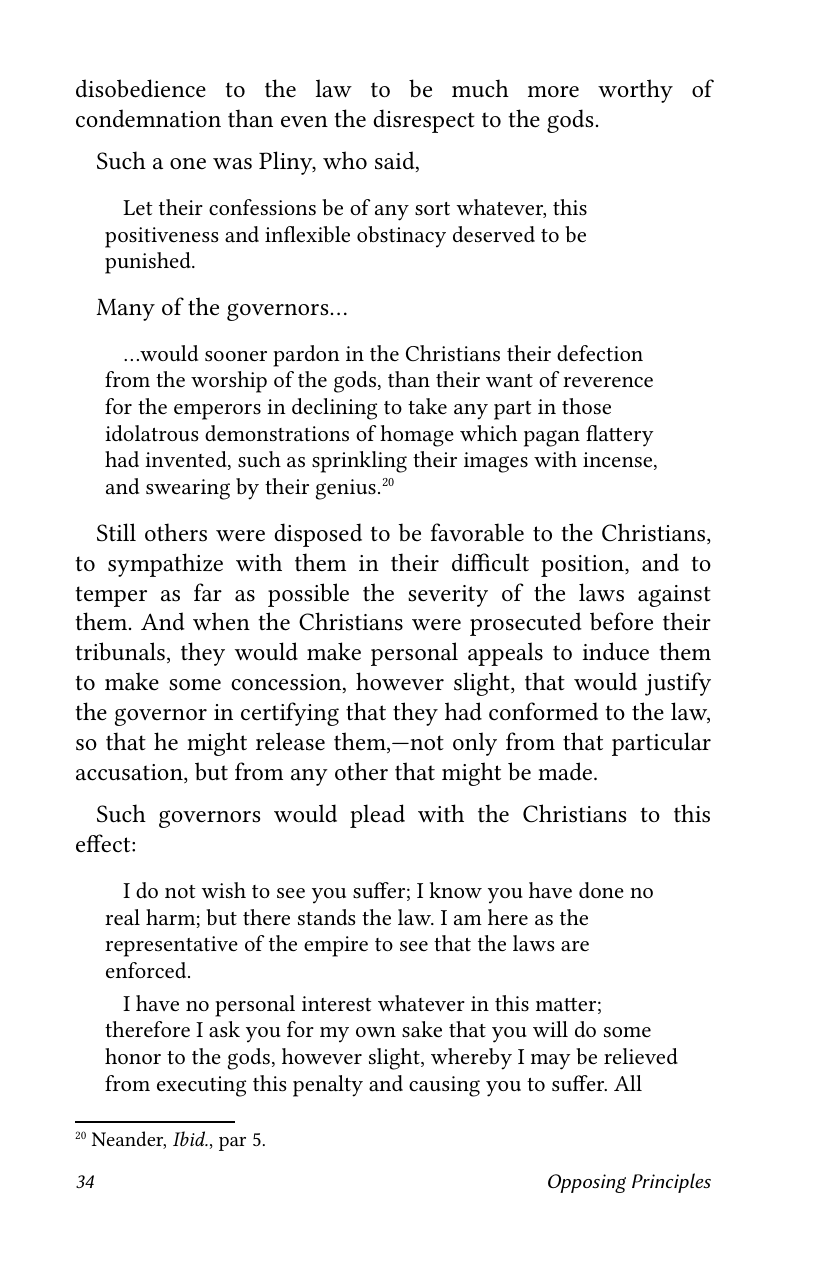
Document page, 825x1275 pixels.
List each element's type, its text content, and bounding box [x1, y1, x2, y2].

text I have no personal interest whatever in this matter; therefore I ask you for my own sake that you will do some honor to the gods, however slight, whereby I may be relieved from executing this penalty and causing you to suffer. All [105, 990, 682, 1097]
text Neander, Ibid., par 5. [75, 1128, 712, 1152]
text Many of the governors... [75, 293, 712, 321]
text ...would sooner pardon in the Christians their defection from the worship of the gods, than their want of reverence for the emperors in declining to take any part in those idolatrous demonstrations of homage which pagan flattery had invented, such as sprinkling their images with incense, and swearing by their genius. [105, 341, 682, 500]
text Such a one was Pliny, who said, [75, 147, 712, 175]
text Let their confessions be of any sort whatever, this positiveness and inflexible obstinacy deserved to be punished. [105, 195, 682, 274]
text I do not wish to see you suffer; I know you have done no real harm; but there stands the law. I am here as the representative of the empire to see that the laws are enforced. [105, 878, 682, 984]
text Such governors would plead with the Christians to this effect: [75, 800, 712, 858]
text Still others were disposed to be favorable to the Christians, to sympathize with them in their difficult position, and to temper as far as possible the severity of the laws against them. And when the Christians were prosecuted before their tribunals, they would make personal appeals to induce them to make some concession, however slight, that would justify the governor in certifying that they had conformed to the law, so that he might release them,—not only from that particular accusation, but from any other that might be made. [75, 519, 712, 786]
text disobedience to the law to be much more worthy of condemnation than even the disrespect to the gods. [75, 75, 712, 133]
